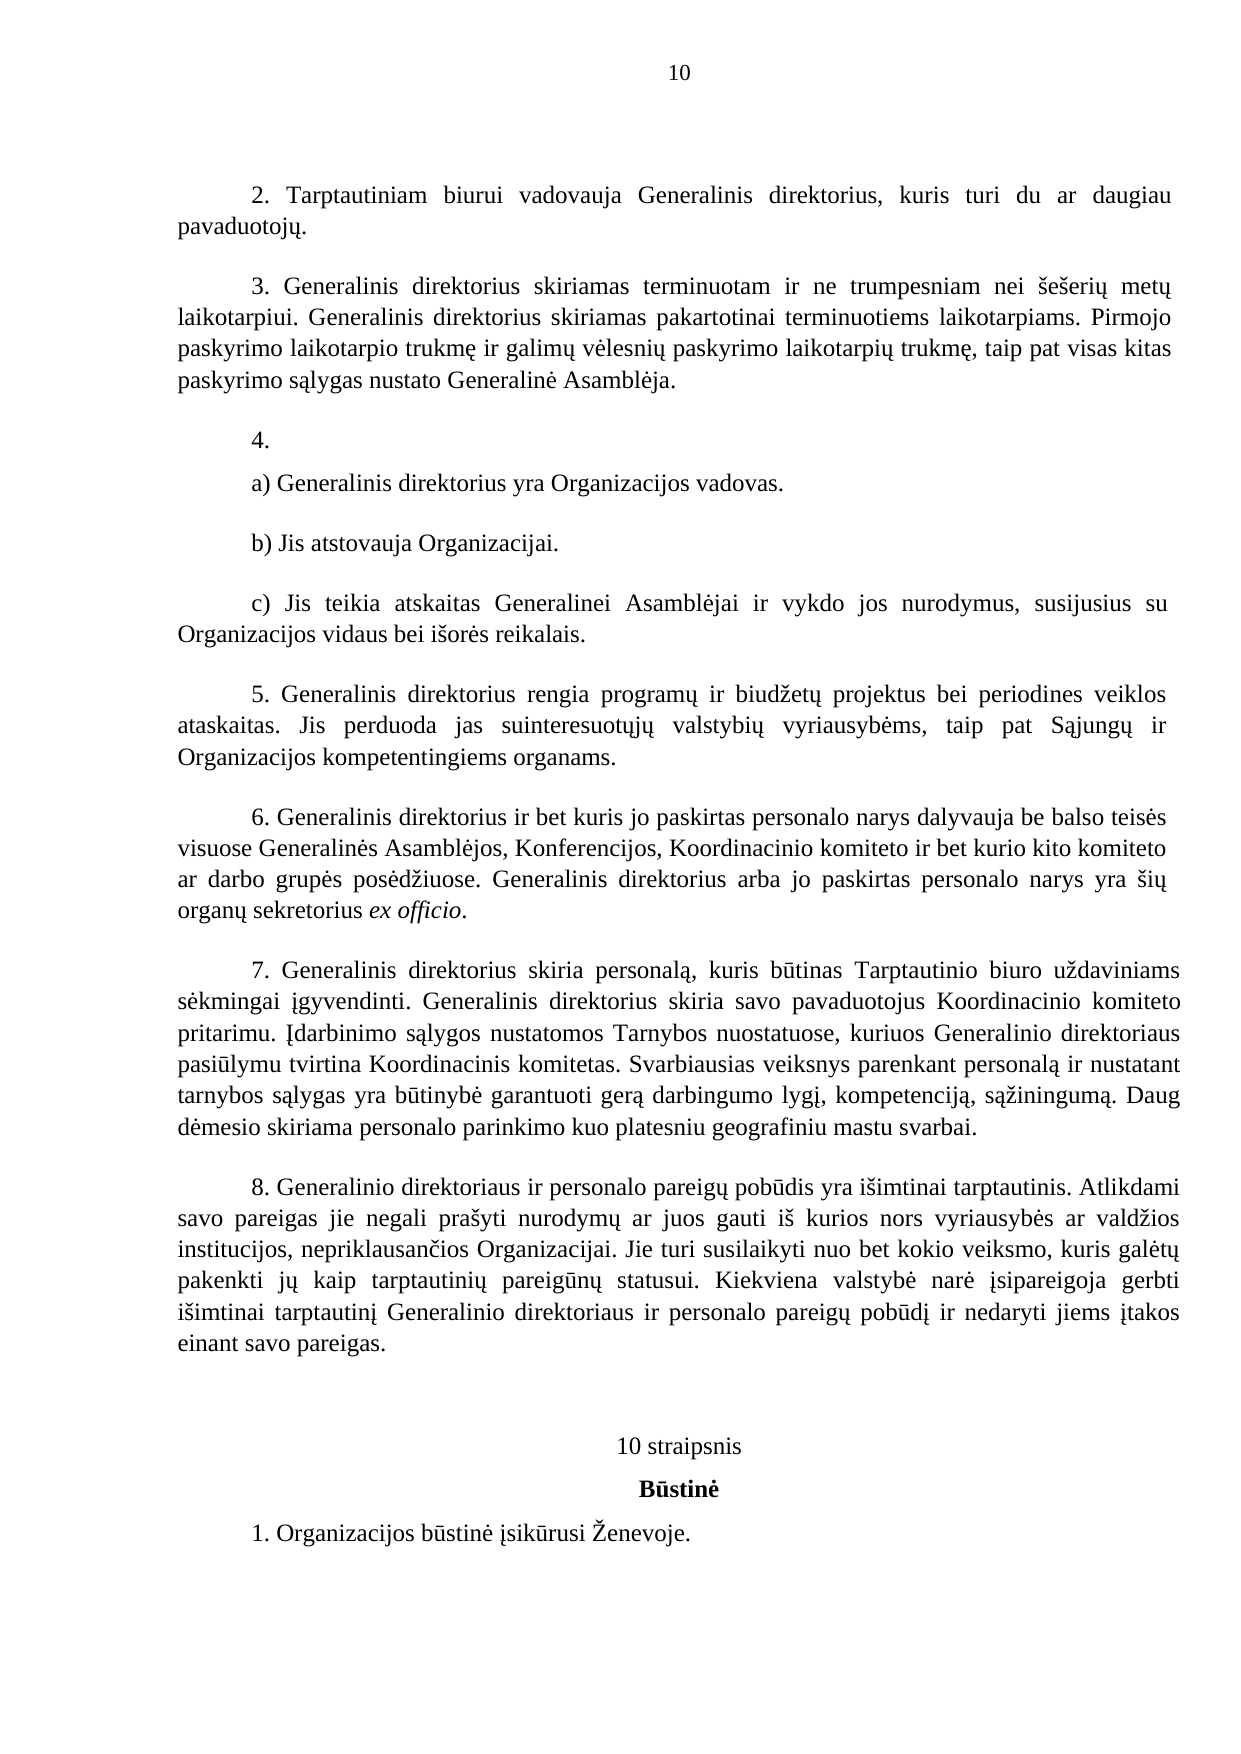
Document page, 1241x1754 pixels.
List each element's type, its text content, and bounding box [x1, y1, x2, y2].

text Būstinė [177, 1472, 1181, 1503]
text c) Jis teikia atskaitas Generalinei Asamblėjai ir vykdo jos nurodymus, susijusius su Organizacijos vidaus bei išorės reikalais. [177, 585, 1169, 648]
text a) Generalinis direktorius yra Organizacijos vadovas. [177, 465, 1171, 497]
text b) Jis atstovauja Organizacijai. [177, 525, 1181, 557]
text 7. Generalinis direktorius skiria personalą, kuris būtinas Tarptautinio biuro uždaviniams sėkmingai įgyvendinti. Generalinis direktorius skiria savo pavaduotojus Koordinacinio komiteto pritarimu. Įdarbinimo sąlygos nustatomos Tarnybos nuostatuose, kuriuos Generalinio direktoriaus pasiūlymu tvirtina Koordinacinis komitetas. Svarbiausias veiksnys parenkant personalą ir nustatant tarnybos sąlygas yra būtinybė garantuoti gerą darbingumo lygį, kompetenciją, sąžiningumą. Daug dėmesio skiriama personalo parinkimo kuo platesniu geografiniu mastu svarbai. [177, 953, 1181, 1140]
text 4. [177, 422, 1172, 453]
text 2. Tarptautiniam biurui vadovauja Generalinis direktorius, kuris turi du ar daugiau pavaduotojų. [177, 177, 1173, 240]
text 8. Generalinio direktoriaus ir personalo pareigų pobūdis yra išimtinai tarptautinis. Atlikdami savo pareigas jie negali prašyti nurodymų ar juos gauti iš kurios nors vyriausybės ar valdžios institucijos, nepriklausančios Organizacijai. Jie turi susilaikyti nuo bet kokio veiksmo, kuris galėtų pakenkti jų kaip tarptautinių pareigūnų statusui. Kiekviena valstybė narė įsipareigoja gerbti išimtinai tarptautinį Generalinio direktoriaus ir personalo pareigų pobūdį ir nedaryti jiems įtakos einant savo pareigas. [177, 1169, 1181, 1357]
text 3. Generalinis direktorius skiriamas terminuotam ir ne trumpesniam nei šešerių metų laikotarpiui. Generalinis direktorius skiriamas pakartotinai terminuotiems laikotarpiams. Pirmojo paskyrimo laikotarpio trukmę ir galimų vėlesnių paskyrimo laikotarpių trukmę, taip pat visas kitas paskyrimo sąlygas nustato Generalinė Asamblėja. [177, 268, 1172, 393]
text 10 straipsnis [177, 1429, 1181, 1460]
text 5. Generalinis direktorius rengia programų ir biudžetų projektus bei periodines veiklos ataskaitas. Jis perduoda jas suinteresuotųjų valstybių vyriausybėms, taip pat Sąjungų ir Organizacijos kompetentingiems organams. [177, 677, 1168, 770]
text 6. Generalinis direktorius ir bet kuris jo paskirtas personalo narys dalyvauja be balso teisės visuose Generalinės Asamblėjos, Konferencijos, Koordinacinio komiteto ir bet kurio kito komiteto ar darbo grupės posėdžiuose. Generalinis direktorius arba jo paskirtas personalo narys yra šių organų sekretorius ex officio. [177, 799, 1168, 924]
text 1. Organizacijos būstinė įsikūrusi Ženevoje. [177, 1515, 1181, 1546]
